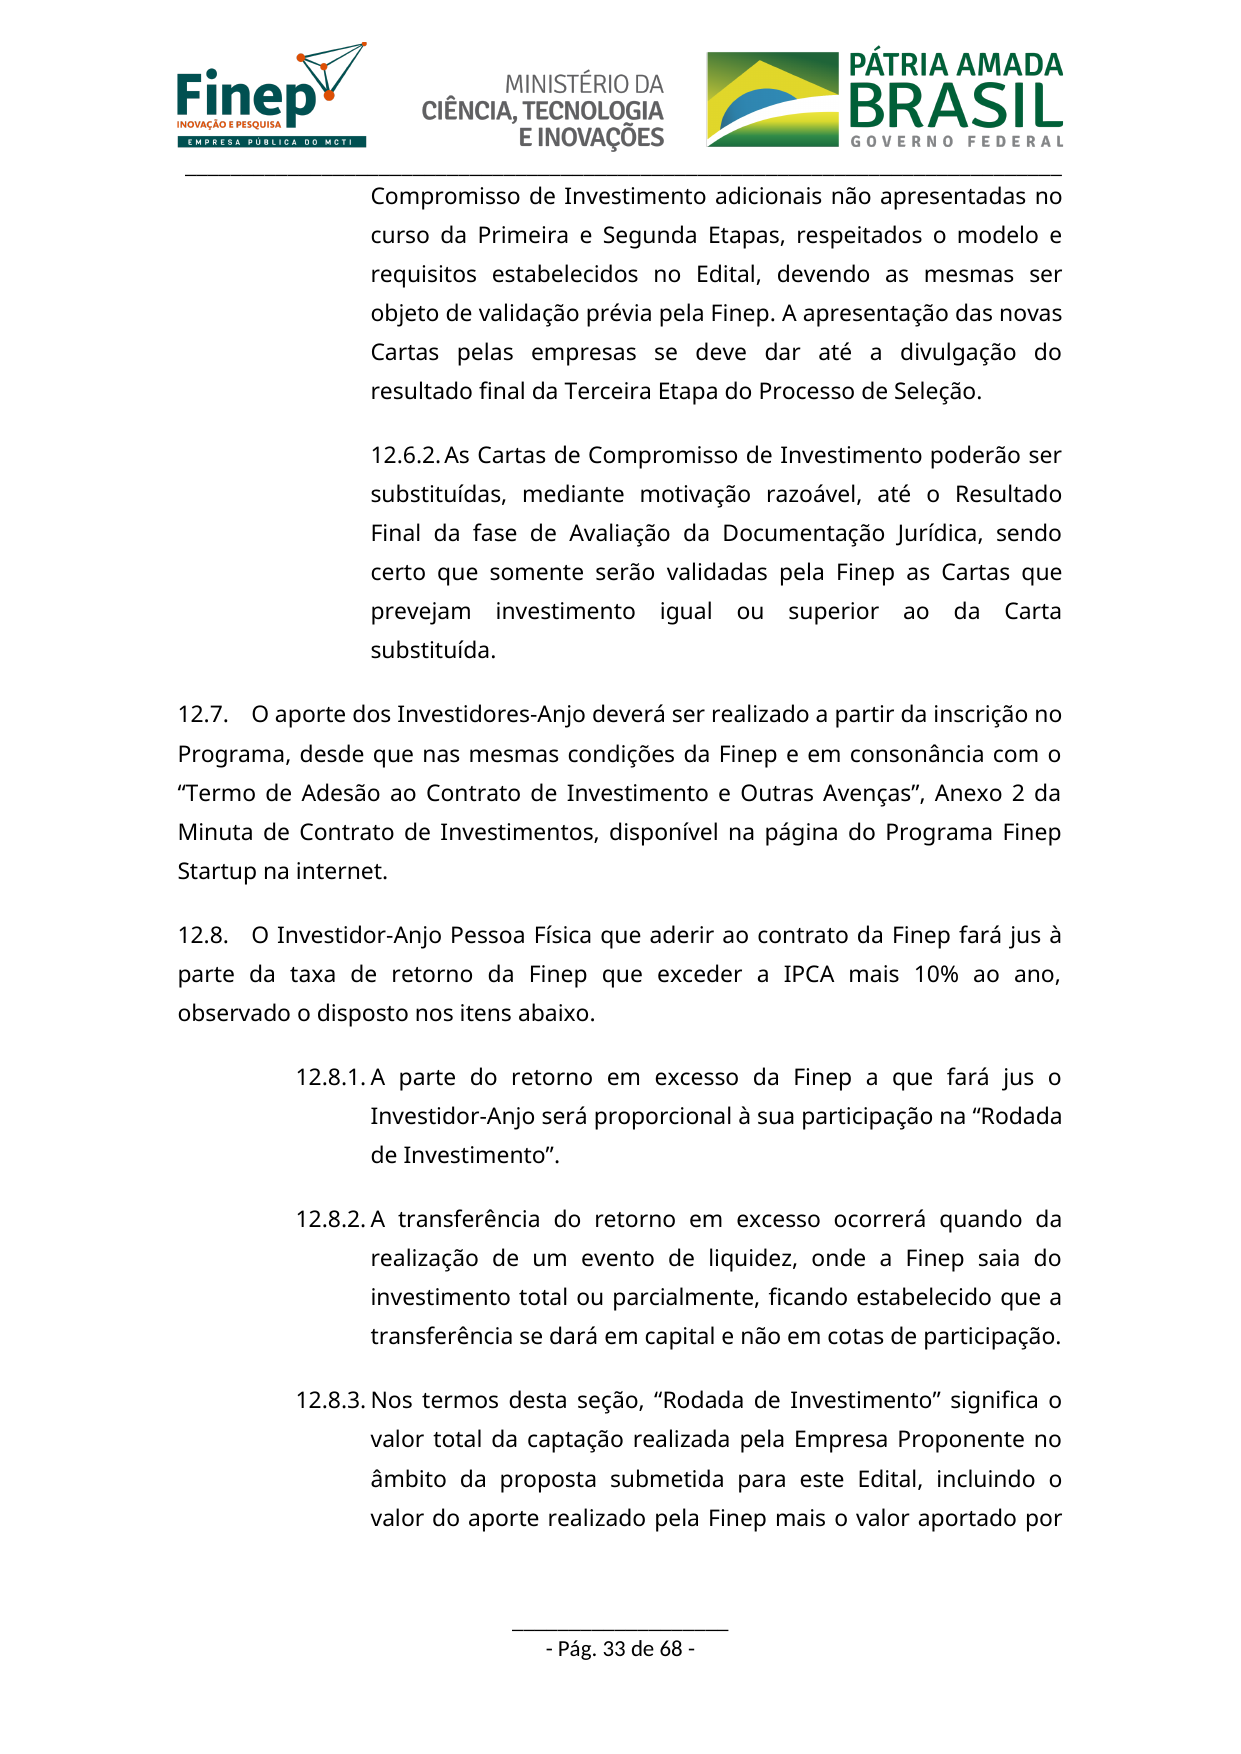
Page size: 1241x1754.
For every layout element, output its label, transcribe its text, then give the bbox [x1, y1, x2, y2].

list As Cartas de Compromisso de Investimento poderão ser substituídas, mediante motivação razoável, até o Resultado Final da fase de Avaliação da Documentação Jurídica, sendo certo que somente serão validadas pela Finep as Cartas que prevejam investimento igual ou superior ao da Carta substituída. [370, 439, 1063, 666]
list Nos termos desta seção, “Rodada de Investimento” significa o valor total da captação realizada pela Empresa Proponente no âmbito da proposta submetida para este Edital, incluindo o valor do aporte realizado pela Finep mais o valor aportado por [295, 1384, 1063, 1533]
list O Investidor-Anjo Pessoa Física que aderir ao contrato da Finep fará jus à parte da taxa de retorno da Finep que exceder a IPCA mais 10% ao ano, observado o disposto nos itens abaixo. [177, 919, 1063, 1028]
list O aporte dos Investidores-Anjo deverá ser realizado a partir da inscrição no Programa, desde que nas mesmas condições da Finep e em consonância com o “Termo de Adesão ao Contrato de Investimento e Outras Avenças”, Anexo 2 da Minuta de Contrato de Investimentos, disponível na página do Programa Finep Startup na internet. [177, 698, 1063, 886]
list A transferência do retorno em excesso ocorrerá quando da realização de um evento de liquidez, onde a Finep saia do investimento total ou parcialmente, ficando estabelecido que a transferência se dará em capital e não em cotas de participação. [295, 1203, 1063, 1352]
list Compromisso de Investimento adicionais não apresentadas no curso da Primeira e Segunda Etapas, respeitados o modelo e requisitos estabelecidos no Edital, devendo as mesmas ser objeto de validação prévia pela Finep. A apresentação das novas Cartas pelas empresas se deve dar até a divulgação do resultado final da Terceira Etapa do Processo de Seleção. [370, 180, 1063, 406]
list A parte do retorno em excesso da Finep a que fará jus o Investidor-Anjo será proporcional à sua participação na “Rodada de Investimento”. [295, 1061, 1063, 1170]
